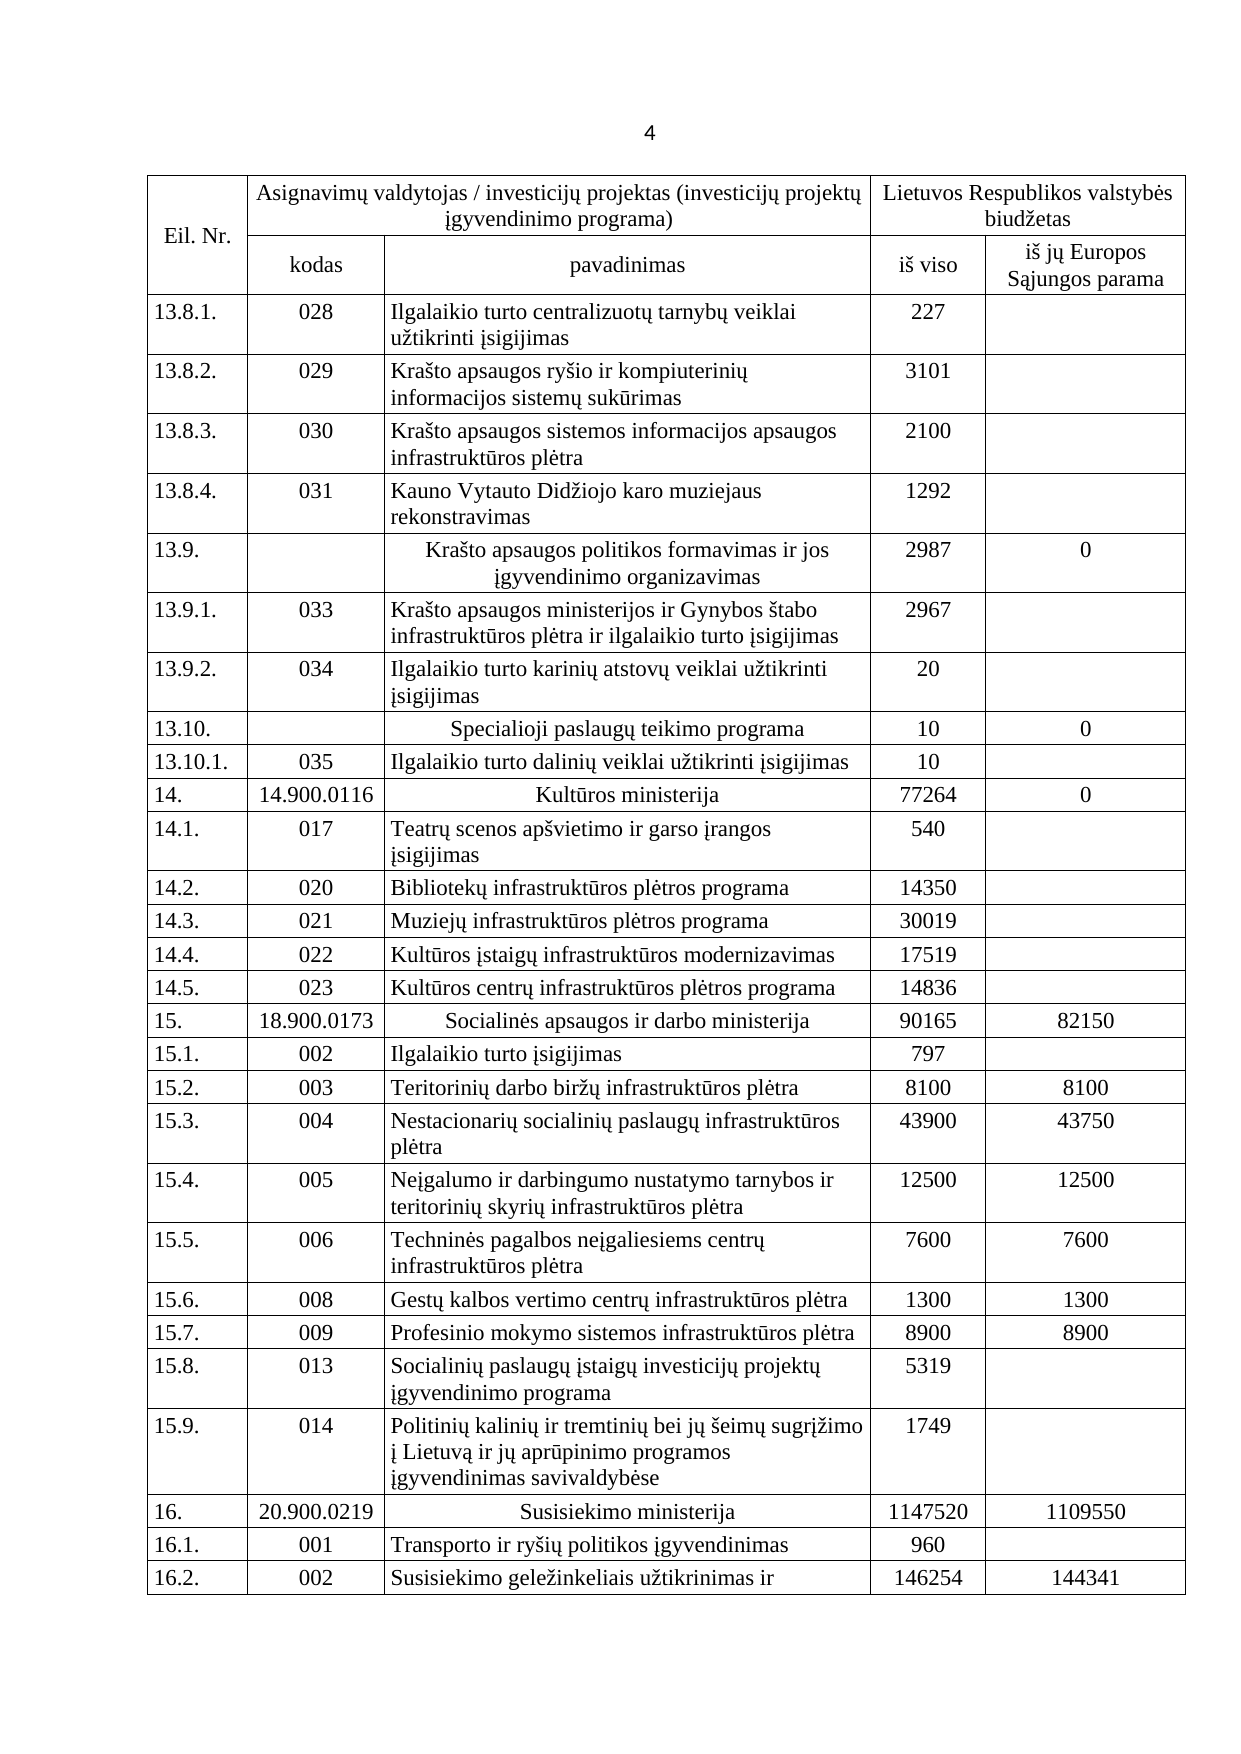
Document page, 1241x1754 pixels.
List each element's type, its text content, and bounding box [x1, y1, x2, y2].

table_cell 15.8. [148, 1349, 247, 1408]
table_header Asignavimų valdytojas / investicijų projektas (investicijų projektų įgyvendinimo programa) [248, 176, 870, 234]
table_cell 15.9. [148, 1409, 247, 1494]
table_cell 20 [871, 653, 985, 711]
table_cell Neįgalumo ir darbingumo nustatymo tarnybos ir teritorinių skyrių infrastruktūros plėtra [385, 1164, 870, 1222]
table_cell [986, 745, 1185, 778]
table_header Eil. Nr. [148, 176, 247, 294]
table_cell 006 [248, 1223, 384, 1282]
table_cell 10 [871, 712, 985, 744]
table_cell 14.900.0116 [248, 779, 384, 811]
table_cell 004 [248, 1104, 384, 1163]
table_cell iš viso [871, 236, 985, 294]
table_cell [986, 938, 1185, 970]
table_cell 13.8.4. [148, 474, 247, 532]
table_cell 1109550 [986, 1495, 1185, 1527]
table_cell 029 [248, 355, 384, 413]
table_cell Gestų kalbos vertimo centrų infrastruktūros plėtra [385, 1283, 870, 1315]
table_cell Teritorinių darbo biržų infrastruktūros plėtra [385, 1071, 870, 1103]
table_cell [986, 593, 1185, 652]
table_cell 1292 [871, 474, 985, 532]
table_cell 13.8.1. [148, 295, 247, 354]
table_cell 022 [248, 938, 384, 970]
table_cell Susisiekimo ministerija [385, 1495, 870, 1527]
table_cell 009 [248, 1316, 384, 1348]
table_cell 144341 [986, 1561, 1185, 1593]
table_cell [986, 1038, 1185, 1070]
table_cell 002 [248, 1038, 384, 1070]
table_cell pavadinimas [385, 236, 870, 294]
table_cell 77264 [871, 779, 985, 811]
table_cell Susisiekimo geležinkeliais užtikrinimas ir [385, 1561, 870, 1593]
table_cell 20.900.0219 [248, 1495, 384, 1527]
table_cell 14. [148, 779, 247, 811]
table_cell 8900 [986, 1316, 1185, 1348]
table_cell 8900 [871, 1316, 985, 1348]
table_cell 017 [248, 812, 384, 870]
table_cell [248, 712, 384, 744]
table_cell Bibliotekų infrastruktūros plėtros programa [385, 871, 870, 904]
table_cell 0 [986, 712, 1185, 744]
table_cell Kultūros centrų infrastruktūros plėtros programa [385, 971, 870, 1003]
table_cell 82150 [986, 1004, 1185, 1037]
table_cell Kultūros ministerija [385, 779, 870, 811]
table_cell 15.4. [148, 1164, 247, 1222]
table_cell [986, 653, 1185, 711]
table_cell 031 [248, 474, 384, 532]
table_cell 15.5. [148, 1223, 247, 1282]
table_cell 15.2. [148, 1071, 247, 1103]
table_cell [986, 414, 1185, 473]
table_cell 001 [248, 1528, 384, 1560]
table_cell 16. [148, 1495, 247, 1527]
table_cell iš jų Europos Sąjungos parama [986, 236, 1185, 294]
table_cell 14350 [871, 871, 985, 904]
table_cell 16.2. [148, 1561, 247, 1593]
table_cell Ilgalaikio turto dalinių veiklai užtikrinti įsigijimas [385, 745, 870, 778]
table_cell Teatrų scenos apšvietimo ir garso įrangos įsigijimas [385, 812, 870, 870]
table_cell 13.10. [148, 712, 247, 744]
table_cell 2100 [871, 414, 985, 473]
table_cell 014 [248, 1409, 384, 1494]
table_cell Ilgalaikio turto įsigijimas [385, 1038, 870, 1070]
table_cell 021 [248, 905, 384, 937]
table_cell 13.10.1. [148, 745, 247, 778]
table_cell 030 [248, 414, 384, 473]
table_cell [986, 355, 1185, 413]
table_cell 7600 [871, 1223, 985, 1282]
table_cell Profesinio mokymo sistemos infrastruktūros plėtra [385, 1316, 870, 1348]
table_cell 960 [871, 1528, 985, 1560]
table_cell 16.1. [148, 1528, 247, 1560]
table_cell kodas [248, 236, 384, 294]
table_cell 14.3. [148, 905, 247, 937]
table_cell Techninės pagalbos neįgaliesiems centrų infrastruktūros plėtra [385, 1223, 870, 1282]
table_cell 5319 [871, 1349, 985, 1408]
table_cell [986, 905, 1185, 937]
table_cell 0 [986, 534, 1185, 592]
table_cell 12500 [871, 1164, 985, 1222]
table_cell 023 [248, 971, 384, 1003]
table_cell 14.1. [148, 812, 247, 870]
table_cell [986, 812, 1185, 870]
table_cell Kultūros įstaigų infrastruktūros modernizavimas [385, 938, 870, 970]
table_cell 003 [248, 1071, 384, 1103]
table_cell 7600 [986, 1223, 1185, 1282]
table_cell 12500 [986, 1164, 1185, 1222]
table_cell 002 [248, 1561, 384, 1593]
table_cell Kauno Vytauto Didžiojo karo muziejaus rekonstravimas [385, 474, 870, 532]
table_cell 15. [148, 1004, 247, 1037]
table_cell 15.3. [148, 1104, 247, 1163]
table_cell 2987 [871, 534, 985, 592]
table_cell 43900 [871, 1104, 985, 1163]
table_cell 035 [248, 745, 384, 778]
table_cell [986, 971, 1185, 1003]
table_cell Nestacionarių socialinių paslaugų infrastruktūros plėtra [385, 1104, 870, 1163]
table_cell 15.6. [148, 1283, 247, 1315]
table_cell 1300 [871, 1283, 985, 1315]
table_cell Politinių kalinių ir tremtinių bei jų šeimų sugrįžimo į Lietuvą ir jų aprūpinimo programos įgyvendinimas savivaldybėse [385, 1409, 870, 1494]
table_cell Ilgalaikio turto karinių atstovų veiklai užtikrinti įsigijimas [385, 653, 870, 711]
table_cell 146254 [871, 1561, 985, 1593]
table_cell 034 [248, 653, 384, 711]
table_cell Transporto ir ryšių politikos įgyvendinimas [385, 1528, 870, 1560]
table_cell 18.900.0173 [248, 1004, 384, 1037]
table_cell 13.9. [148, 534, 247, 592]
table_cell Krašto apsaugos ministerijos ir Gynybos štabo infrastruktūros plėtra ir ilgalaikio turto įsigijimas [385, 593, 870, 652]
table_cell 540 [871, 812, 985, 870]
table_cell 14.2. [148, 871, 247, 904]
table_cell [986, 871, 1185, 904]
table_cell 17519 [871, 938, 985, 970]
table_cell 14.5. [148, 971, 247, 1003]
table_cell [986, 295, 1185, 354]
table_cell 1300 [986, 1283, 1185, 1315]
table_cell 8100 [871, 1071, 985, 1103]
table_cell 020 [248, 871, 384, 904]
table_cell [248, 534, 384, 592]
table_cell 14.4. [148, 938, 247, 970]
table_cell 30019 [871, 905, 985, 937]
table_cell 13.9.1. [148, 593, 247, 652]
table_cell Socialinės apsaugos ir darbo ministerija [385, 1004, 870, 1037]
table_cell 797 [871, 1038, 985, 1070]
table_cell 033 [248, 593, 384, 652]
table_cell 10 [871, 745, 985, 778]
table_cell 15.7. [148, 1316, 247, 1348]
table_cell Ilgalaikio turto centralizuotų tarnybų veiklai užtikrinti įsigijimas [385, 295, 870, 354]
table_cell Krašto apsaugos sistemos informacijos apsaugos infrastruktūros plėtra [385, 414, 870, 473]
table_cell 13.9.2. [148, 653, 247, 711]
table_cell 008 [248, 1283, 384, 1315]
table_cell 227 [871, 295, 985, 354]
table_header Lietuvos Respublikos valstybės biudžetas [871, 176, 1185, 234]
table_cell Krašto apsaugos ryšio ir kompiuterinių informacijos sistemų sukūrimas [385, 355, 870, 413]
table_cell Krašto apsaugos politikos formavimas ir jos įgyvendinimo organizavimas [385, 534, 870, 592]
table_cell [986, 1528, 1185, 1560]
table_cell 14836 [871, 971, 985, 1003]
table_cell Specialioji paslaugų teikimo programa [385, 712, 870, 744]
table_cell 1749 [871, 1409, 985, 1494]
table_cell [986, 1349, 1185, 1408]
table_cell [986, 474, 1185, 532]
table_cell 1147520 [871, 1495, 985, 1527]
table_cell 90165 [871, 1004, 985, 1037]
table_cell 013 [248, 1349, 384, 1408]
table_cell 8100 [986, 1071, 1185, 1103]
table_cell 13.8.3. [148, 414, 247, 473]
table_cell Muziejų infrastruktūros plėtros programa [385, 905, 870, 937]
table_cell 2967 [871, 593, 985, 652]
table_cell 005 [248, 1164, 384, 1222]
table_cell [986, 1409, 1185, 1494]
table_cell 3101 [871, 355, 985, 413]
table_cell 0 [986, 779, 1185, 811]
table_cell 028 [248, 295, 384, 354]
table_cell 13.8.2. [148, 355, 247, 413]
table_cell 15.1. [148, 1038, 247, 1070]
table_cell Socialinių paslaugų įstaigų investicijų projektų įgyvendinimo programa [385, 1349, 870, 1408]
table_cell 43750 [986, 1104, 1185, 1163]
